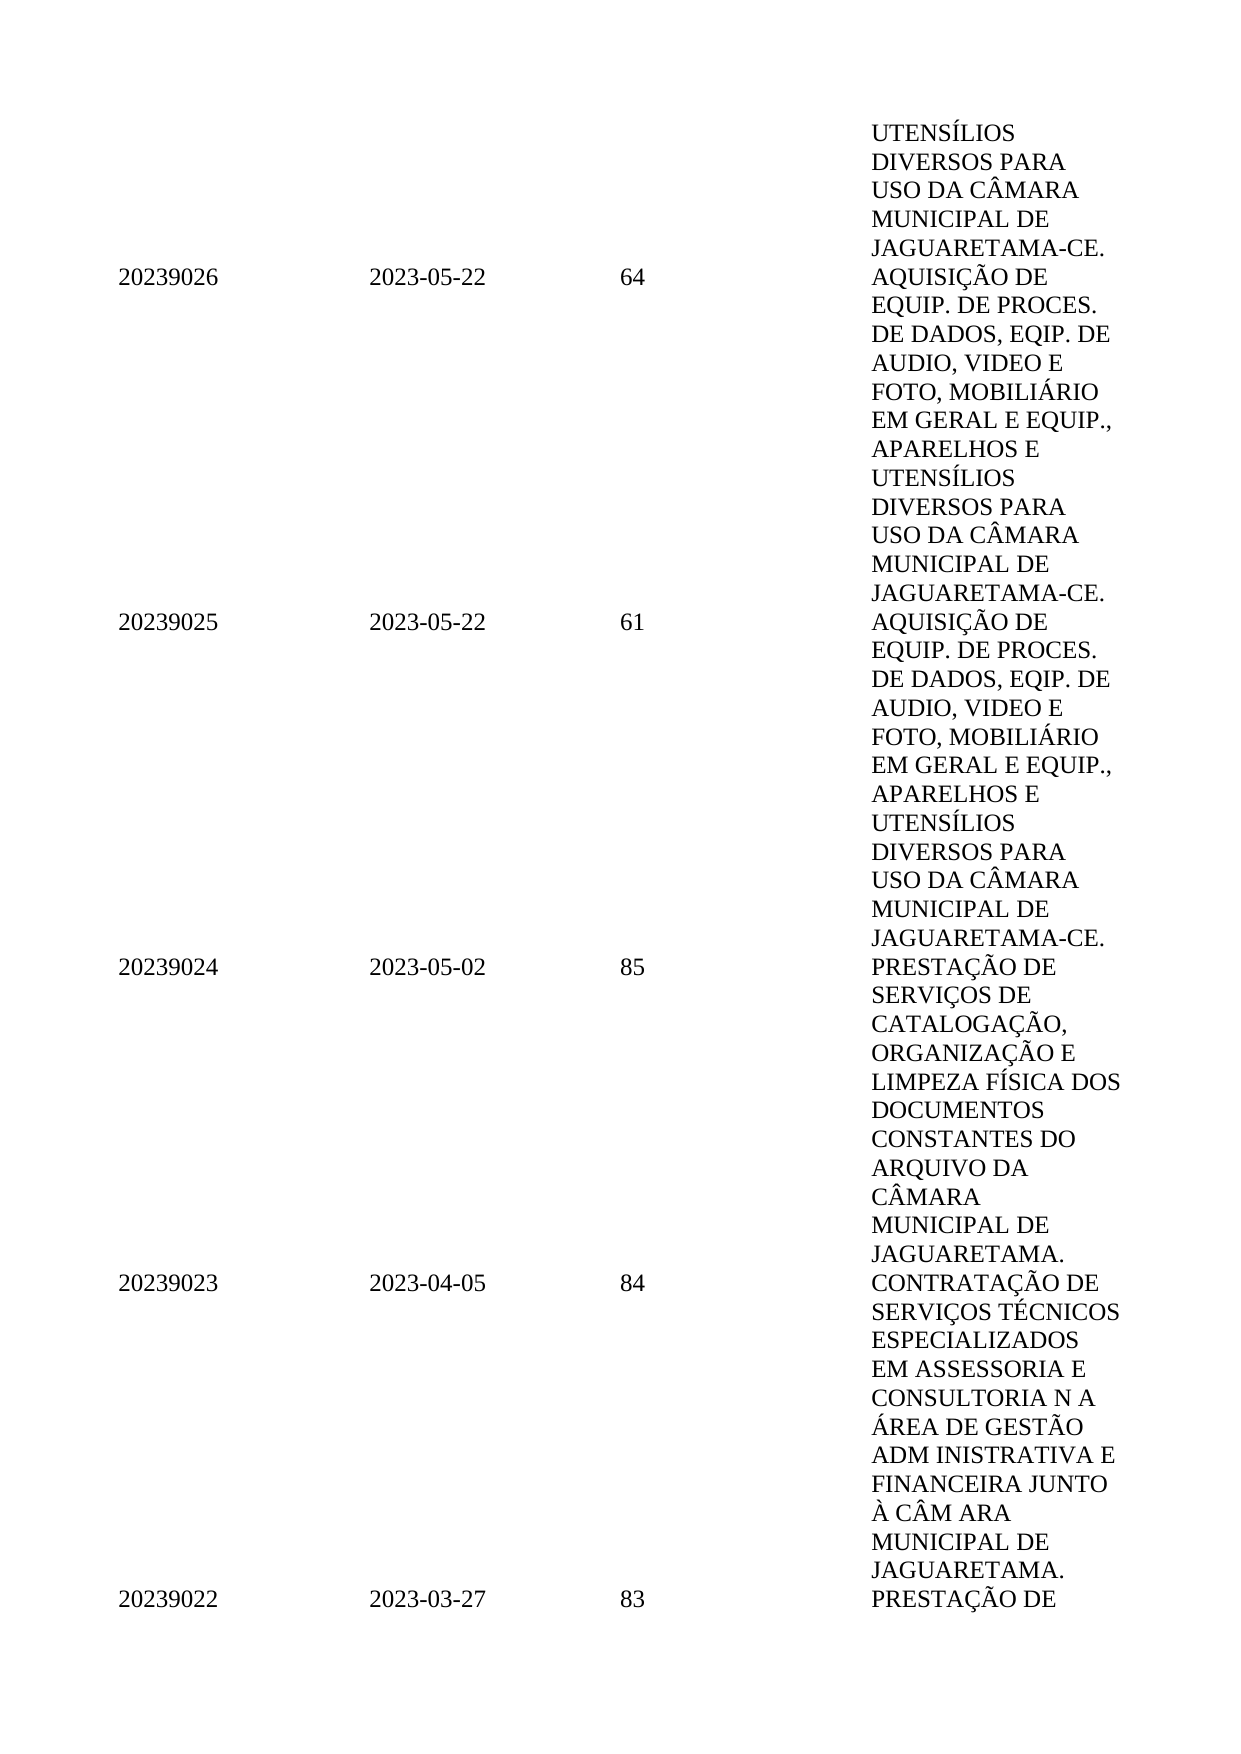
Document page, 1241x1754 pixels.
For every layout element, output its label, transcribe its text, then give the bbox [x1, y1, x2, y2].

table_cell UTENSÍLIOS DIVERSOS PARA USO DA CÂMARA MUNICIPAL DE JAGUARETAMA-CE. [871, 118, 1122, 262]
table_cell 2023-04-05 [369, 1268, 620, 1584]
table_cell AQUISIÇÃO DE EQUIP. DE PROCES. DE DADOS, EQIP. DE AUDIO, VIDEO E FOTO, MOBILIÁRIO EM GERAL E EQUIP., APARELHOS E UTENSÍLIOS DIVERSOS PARA USO DA CÂMARA MUNICIPAL DE JAGUARETAMA-CE. [871, 262, 1122, 607]
table_cell PRESTAÇÃO DE [871, 1584, 1122, 1613]
table_cell 64 [620, 262, 871, 607]
table_cell AQUISIÇÃO DE EQUIP. DE PROCES. DE DADOS, EQIP. DE AUDIO, VIDEO E FOTO, MOBILIÁRIO EM GERAL E EQUIP., APARELHOS E UTENSÍLIOS DIVERSOS PARA USO DA CÂMARA MUNICIPAL DE JAGUARETAMA-CE. [871, 607, 1122, 952]
table_cell 2023-03-27 [369, 1584, 620, 1613]
table_cell 84 [620, 1268, 871, 1584]
table_cell 85 [620, 952, 871, 1268]
table_cell 2023-05-22 [369, 607, 620, 952]
table_cell CONTRATAÇÃO DE SERVIÇOS TÉCNICOS ESPECIALIZADOS EM ASSESSORIA E CONSULTORIA N A ÁREA DE GESTÃO ADM INISTRATIVA E FINANCEIRA JUNTO À CÂM ARA MUNICIPAL DE JAGUARETAMA. [871, 1268, 1122, 1584]
table_cell 20239026 [118, 262, 369, 607]
table_cell 61 [620, 607, 871, 952]
table_cell [118, 118, 369, 262]
table_cell 20239022 [118, 1584, 369, 1613]
table_cell [369, 118, 620, 262]
table_cell 20239025 [118, 607, 369, 952]
table_cell 2023-05-02 [369, 952, 620, 1268]
table_cell 20239024 [118, 952, 369, 1268]
table_cell PRESTAÇÃO DE SERVIÇOS DE CATALOGAÇÃO, ORGANIZAÇÃO E LIMPEZA FÍSICA DOS DOCUMENTOS CONSTANTES DO ARQUIVO DA CÂMARA MUNICIPAL DE JAGUARETAMA. [871, 952, 1122, 1268]
table_cell 20239023 [118, 1268, 369, 1584]
table_cell [620, 118, 871, 262]
table_cell 83 [620, 1584, 871, 1613]
table_cell 2023-05-22 [369, 262, 620, 607]
